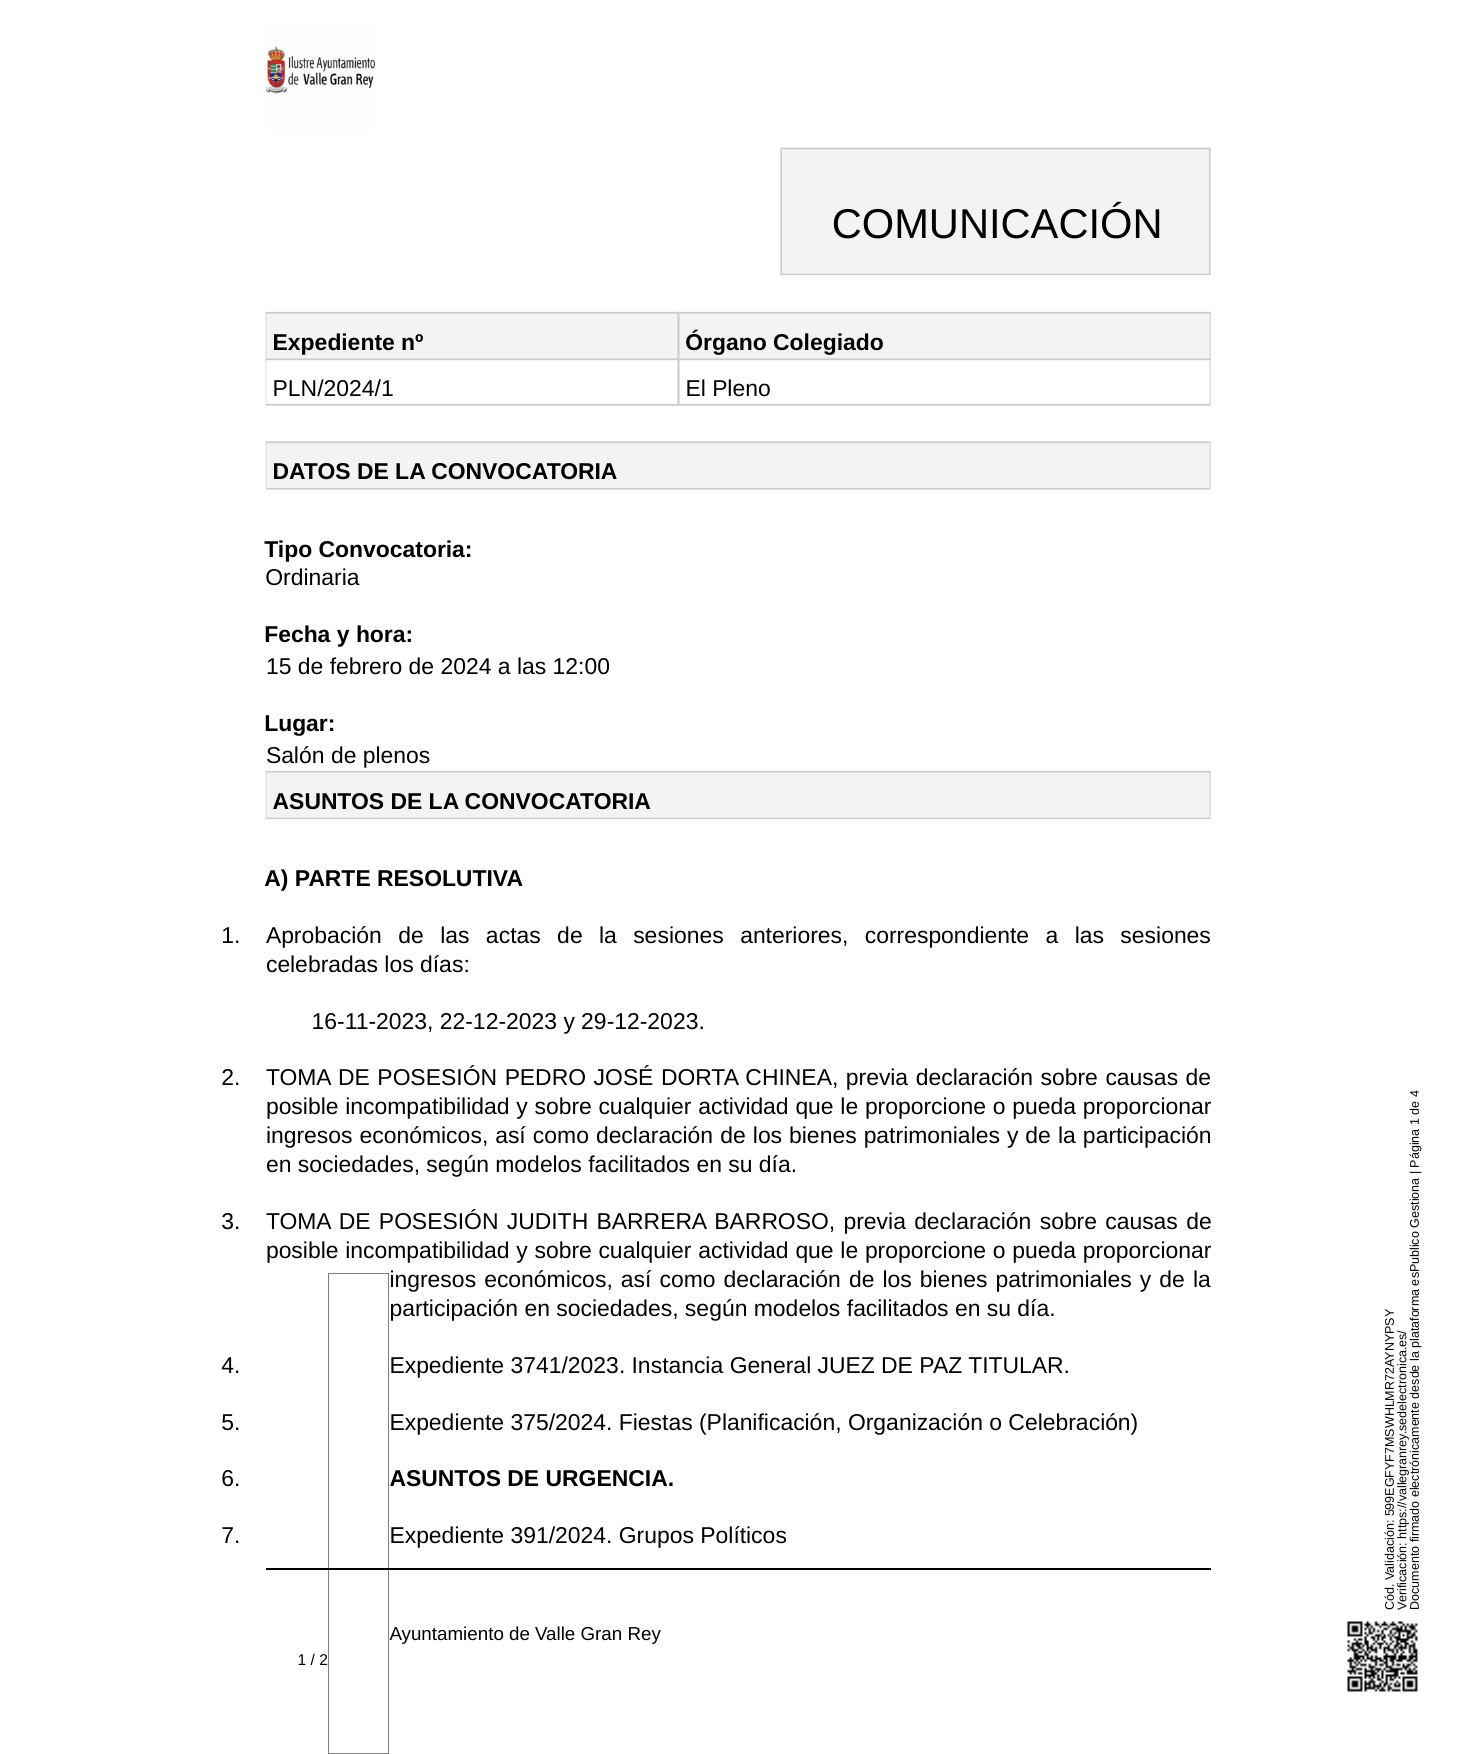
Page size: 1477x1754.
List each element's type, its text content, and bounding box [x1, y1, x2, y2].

text Tipo Convocatoria: Ordinaria [264, 536, 568, 590]
text Fecha y hora: [264, 621, 1223, 647]
list TOMA DE POSESIÓN PEDRO JOSÉ DORTA CHINEA, previa declaración sobre causas de posible incompatibilidad y sobre cualquier actividad que le proporcione o pueda proporcionar ingresos económicos, así como declaración de los bienes patrimoniales y de la participación en sociedades, según modelos facilitados en su día. [221, 1064, 1212, 1178]
list ASUNTOS DE URGENCIA. [389, 1465, 1212, 1492]
list Expediente 3741/2023. Instancia General JUEZ DE PAZ TITULAR. [221, 1352, 328, 1378]
text Salón de plenos [266, 742, 1212, 768]
text 16-11-2023, 22-12-2023 y 29-12-2023. [311, 1008, 1212, 1034]
list Expediente 391/2024. Grupos Políticos [221, 1522, 328, 1548]
text Ayuntamiento de Valle Gran Rey [389, 1623, 1223, 1644]
text [329, 1623, 388, 1644]
list TOMA DE POSESIÓN JUDITH BARRERA BARROSO, previa declaración sobre causas de posible incompatibilidad y sobre cualquier actividad que le proporcione o pueda proporcionar ingresos económicos, así como declaración de los bienes patrimoniales y de la participación en sociedades, según modelos facilitados en su día. [221, 1208, 1212, 1321]
text Lugar: [264, 710, 1223, 736]
text A) PARTE RESOLUTIVA [264, 865, 1223, 892]
text [270, 1623, 328, 1644]
list Expediente 3741/2023. Instancia General JUEZ DE PAZ TITULAR. [389, 1352, 1212, 1378]
list Expediente 391/2024. Grupos Políticos [389, 1522, 1212, 1548]
text [389, 1651, 1224, 1669]
list Expediente 3741/2023. Instancia General JUEZ DE PAZ TITULAR. [329, 1352, 388, 1378]
list Expediente 375/2024. Fiestas (Planificación, Organización o Celebración) [389, 1408, 1212, 1435]
text 1 / 2 [266, 1651, 328, 1669]
text [329, 1651, 388, 1669]
list ASUNTOS DE URGENCIA. [329, 1465, 388, 1492]
text 15 de febrero de 2024 a las 12:00 [266, 653, 1212, 679]
list ASUNTOS DE URGENCIA. [221, 1465, 328, 1492]
list Expediente 375/2024. Fiestas (Planificación, Organización o Celebración) [221, 1408, 328, 1435]
list Aprobación de las actas de la sesiones anteriores, correspondiente a las sesiones celebradas los días: [221, 922, 1212, 977]
list Expediente 375/2024. Fiestas (Planificación, Organización o Celebración) [329, 1408, 388, 1435]
list Expediente 391/2024. Grupos Políticos [329, 1522, 388, 1548]
